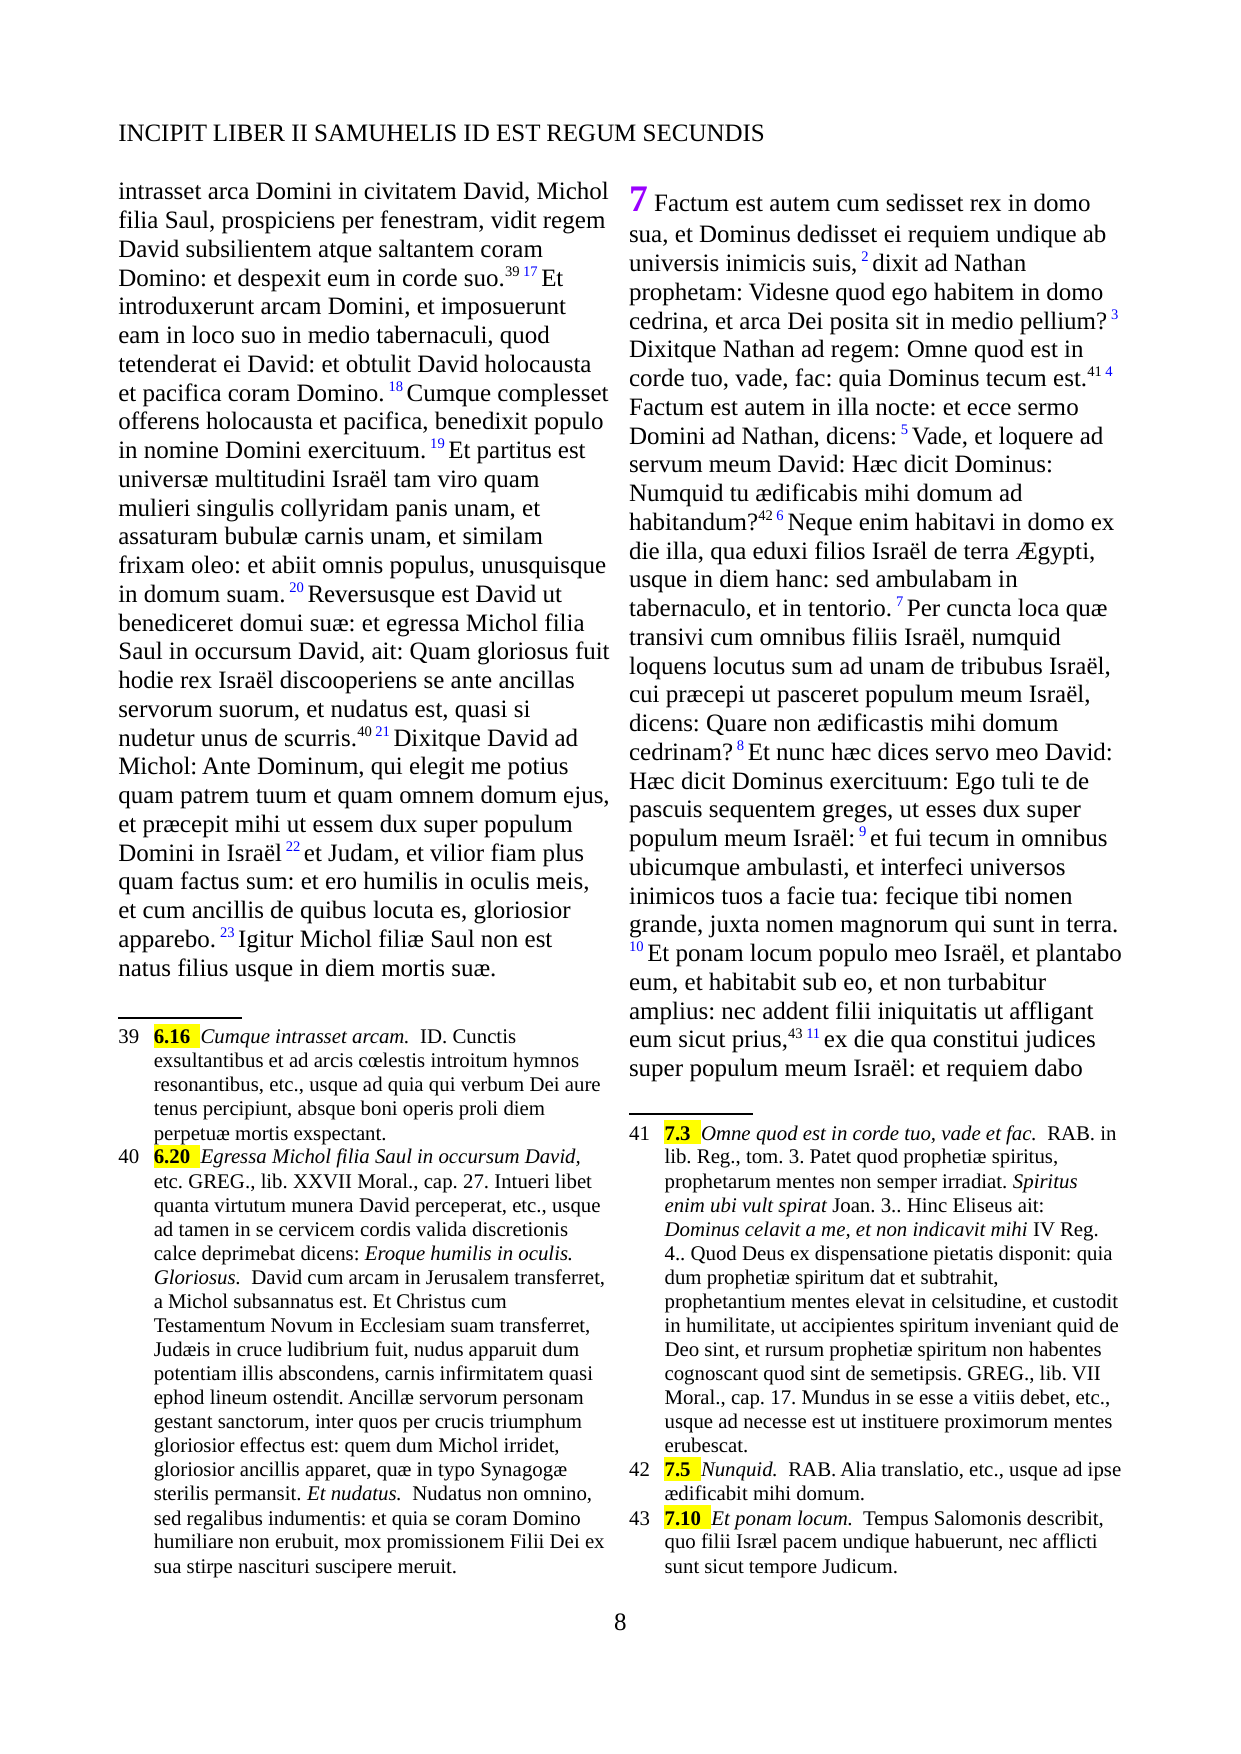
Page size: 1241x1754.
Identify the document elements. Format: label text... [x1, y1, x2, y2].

text 7.5 Nunquid. RAB. Alia translatio, etc., usque ad ipse ædificabit mihi domum. [629, 1457, 1122, 1505]
text 6.16 Cumque intrasset arcam. ID. Cunctis exsultantibus et ad arcis cœlestis introitum hymnos resonantibus, etc., usque ad quia qui verbum Dei aure tenus percipiunt, absque boni operis proli diem perpetuæ mortis exspectant. [118, 1024, 611, 1144]
text 6.20 Egressa Michol filia Saul in occursum David, etc. GREG., lib. XXVII Moral., cap. 27. Intueri libet quanta virtutum munera David perceperat, etc., usque ad tamen in se cervicem cordis valida discretionis calce deprimebat dicens: Eroque humilis in oculis. Gloriosus. David cum arcam in Jerusalem transferret, a Michol subsannatus est. Et Christus cum Testamentum Novum in Ecclesiam suam transferret, Judæis in cruce ludibrium fuit, nudus apparuit dum potentiam illis abscondens, carnis infirmitatem quasi ephod lineum ostendit. Ancillæ servorum personam gestant sanctorum, inter quos per crucis triumphum gloriosior effectus est: quem dum Michol irridet, gloriosior ancillis apparet, quæ in typo Synagogæ sterilis permansit. Et nudatus. Nudatus non omnino, sed regalibus indumentis: et quia se coram Domino humiliare non erubuit, mox promissionem Filii Dei ex sua stirpe nascituri suscipere meruit. [118, 1144, 611, 1578]
text 7 Factum est autem cum sedisset rex in domo sua, et Dominus dedisset ei requiem undique ab universis inimicis suis, 2 dixit ad Nathan prophetam: Videsne quod ego habitem in domo cedrina, et arca Dei posita sit in medio pellium? 3 Dixitque Nathan ad regem: Omne quod est in corde tuo, vade, fac: quia Dominus tecum est. 4 Factum est autem in illa nocte: et ecce sermo Domini ad Nathan, dicens: 5 Vade, et loquere ad servum meum David: Hæc dicit Dominus: Numquid tu ædificabis mihi domum ad habitandum? 6 Neque enim habitavi in domo ex die illa, qua eduxi filios Israël de terra Ægypti, usque in diem hanc: sed ambulabam in tabernaculo, et in tentorio. 7 Per cuncta loca quæ transivi cum omnibus filiis Israël, numquid loquens locutus sum ad unam de tribubus Israël, cui præcepi ut pasceret populum meum Israël, dicens: Quare non ædificastis mihi domum cedrinam? 8 Et nunc hæc dices servo meo David: Hæc dicit Dominus exercituum: Ego tuli te de pascuis sequentem greges, ut esses dux super populum meum Israël: 9 et fui tecum in omnibus ubicumque ambulasti, et interfeci universos inimicos tuos a facie tua: fecique tibi nomen grande, juxta nomen magnorum qui sunt in terra. 10 Et ponam locum populo meo Israël, et plantabo eum, et habitabit sub eo, et non turbabitur amplius: nec addent filii iniquitatis ut affligant eum sicut prius, 11 ex die qua constitui judices super populum meum Israël: et requiem dabo [629, 176, 1122, 1082]
text intrasset arca Domini in civitatem David, Michol filia Saul, prospiciens per fenestram, vidit regem David subsilientem atque saltantem coram Domino: et despexit eum in corde suo. 17 Et introduxerunt arcam Domini, et imposuerunt eam in loco suo in medio tabernaculi, quod tetenderat ei David: et obtulit David holocausta et pacifica coram Domino. 18 Cumque complesset offerens holocausta et pacifica, benedixit populo in nomine Domini exercituum. 19 Et partitus est universæ multitudini Israël tam viro quam mulieri singulis collyridam panis unam, et assaturam bubulæ carnis unam, et similam frixam oleo: et abiit omnis populus, unusquisque in domum suam. 20 Reversusque est David ut benediceret domui suæ: et egressa Michol filia Saul in occursum David, ait: Quam gloriosus fuit hodie rex Israël discooperiens se ante ancillas servorum suorum, et nudatus est, quasi si nudetur unus de scurris. 21 Dixitque David ad Michol: Ante Dominum, qui elegit me potius quam patrem tuum et quam omnem domum ejus, et præcepit mihi ut essem dux super populum Domini in Israël 22 et Judam, et vilior fiam plus quam factus sum: et ero humilis in oculis meis, et cum ancillis de quibus locuta es, gloriosior apparebo. 23 Igitur Michol filiæ Saul non est natus filius usque in diem mortis suæ. [118, 176, 611, 981]
text 7.3 Omne quod est in corde tuo, vade et fac. RAB. in lib. Reg., tom. 3. Patet quod prophetiæ spiritus, prophetarum mentes non semper irradiat. Spiritus enim ubi vult spirat Joan. 3.. Hinc Eliseus ait: Dominus celavit a me, et non indicavit mihi IV Reg. 4.. Quod Deus ex dispensatione pietatis disponit: quia dum prophetiæ spiritum dat et subtrahit, prophetantium mentes elevat in celsitudine, et custodit in humilitate, ut accipientes spiritum inveniant quid de Deo sint, et rursum prophetiæ spiritum non habentes cognoscant quod sint de semetipsis. GREG., lib. VII Moral., cap. 17. Mundus in se esse a vitiis debet, etc., usque ad necesse est ut instituere proximorum mentes erubescat. [629, 1120, 1122, 1457]
text 7.10 Et ponam locum. Tempus Salomonis describit, quo filii Isræl pacem undique habuerunt, nec afflicti sunt sicut tempore Judicum. [629, 1505, 1122, 1578]
